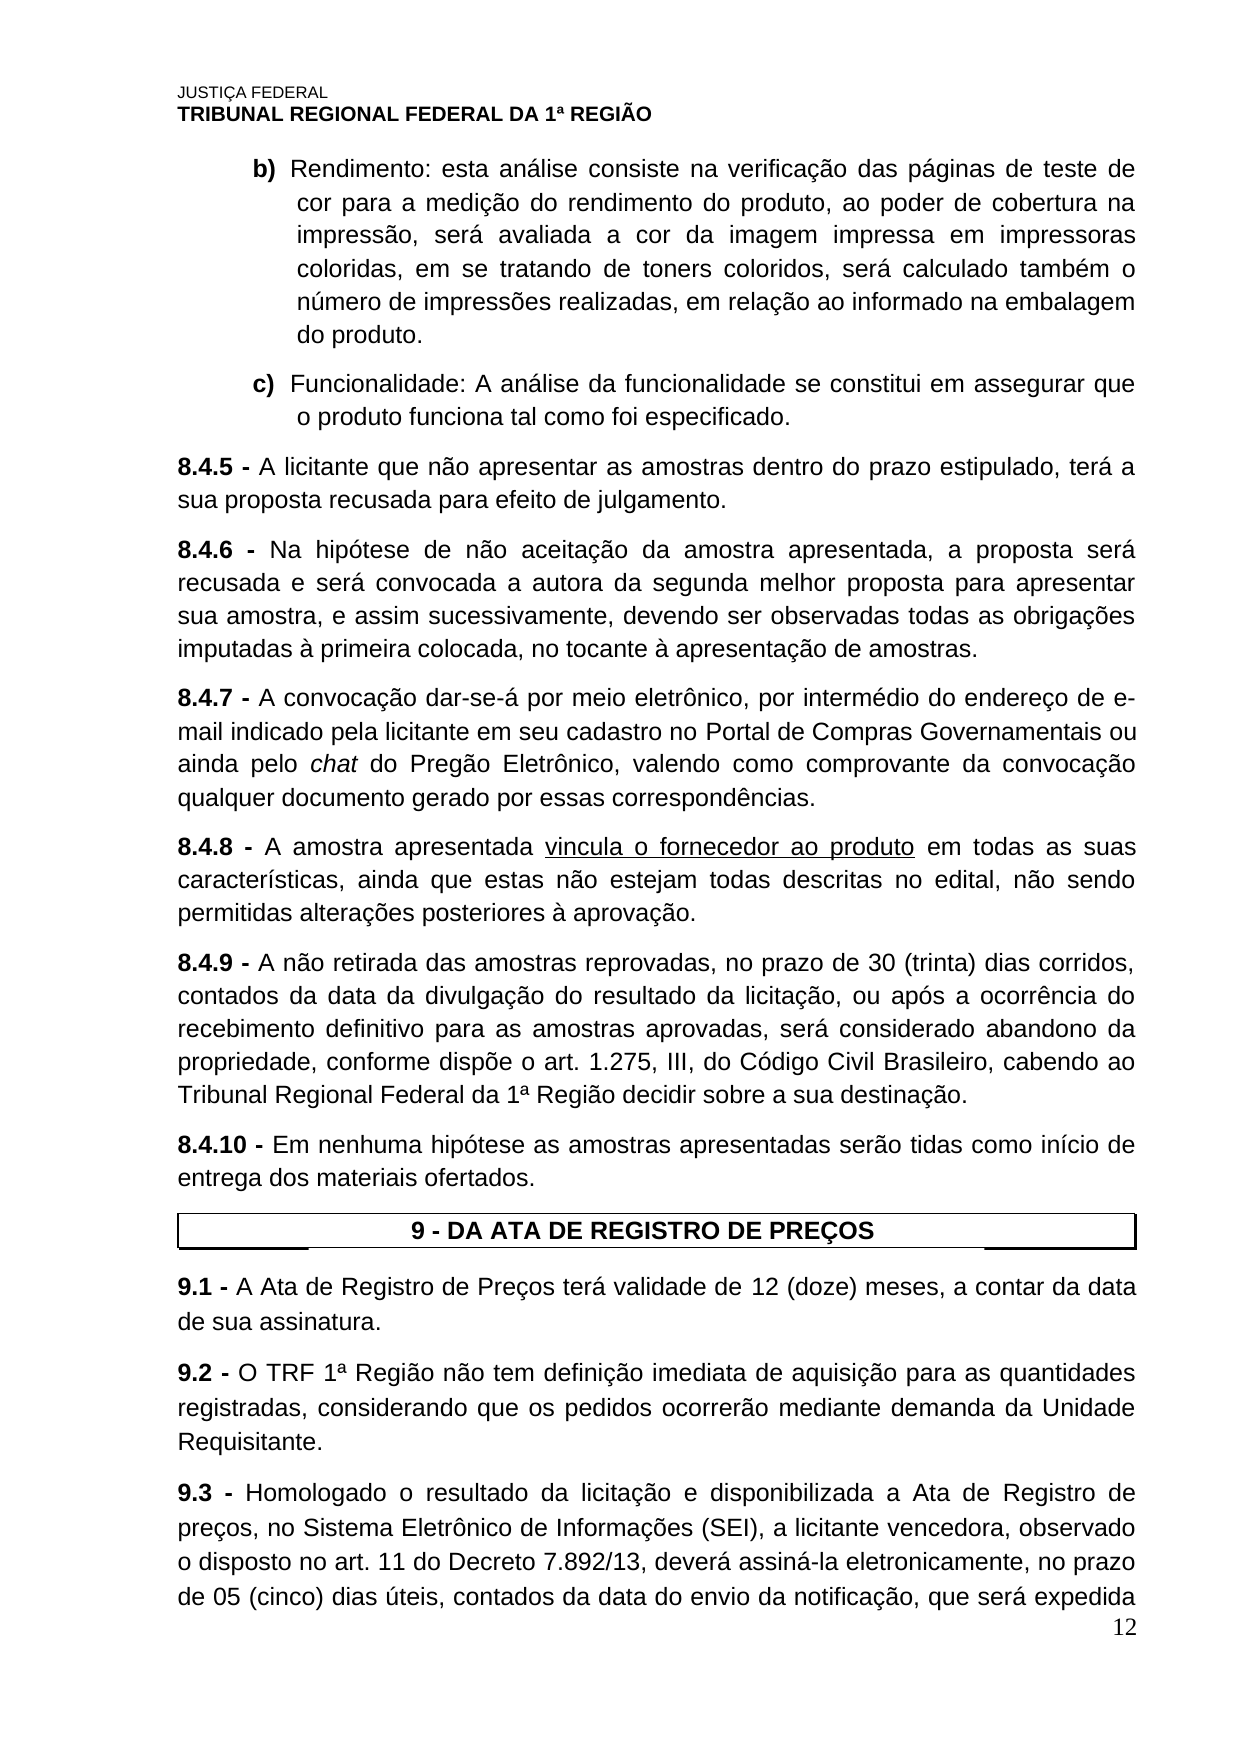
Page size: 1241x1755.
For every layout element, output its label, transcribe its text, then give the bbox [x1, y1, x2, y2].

text 9.3 - Homologado o resultado da licitação e disponibilizada a Ata de Registro de preços, no Sistema Eletrônico de Informações (SEI), a licitante vencedora, observado o disposto no art. 11 do Decreto 7.892/13, deverá assiná-la eletronicamente, no prazo de 05 (cinco) dias úteis, contados da data do envio da notificação, que será expedida [177, 1478, 1137, 1610]
text 8.4.7 - A convocação dar-se-á por meio eletrônico, por intermédio do endereço de e-mail indicado pela licitante em seu cadastro no Portal de Compras Governamentais ou ainda pelo chat do Pregão Eletrônico, valendo como comprovante da convocação qualquer documento gerado por essas correspondências. [177, 683, 308, 811]
text 9 - DA ATA DE REGISTRO DE PREÇOS [179, 1214, 308, 1247]
text 8.4.9 - A não retirada das amostras reprovadas, no prazo de 30 (trinta) dias corridos, contados da data da divulgação do resultado da licitação, ou após a ocorrência do recebimento definitivo para as amostras aprovadas, será considerado abandono da propriedade, conforme dispõe o art. 1.275, III, do Código Civil Brasileiro, cabendo ao Tribunal Regional Federal da 1ª Região decidir sobre a sua destinação. [985, 948, 1137, 1109]
list Funcionalidade: A análise da funcionalidade se constitui em assegurar que o produto funciona tal como foi especificado. [252, 369, 1137, 431]
text 9.2 - O TRF 1ª Região não tem definição imediata de aquisição para as quantidades registradas, considerando que os pedidos ocorrerão mediante demanda da Unidade Requisitante. [177, 1358, 1137, 1456]
text 9.1 - A Ata de Registro de Preços terá validade de 12 (doze) meses, a contar da data de sua assinatura. [177, 1272, 308, 1336]
text 8.4.8 - A amostra apresentada vincula o fornecedor ao produto em todas as suas características, ainda que estas não estejam todas descritas no edital, não sendo permitidas alterações posteriores à aprovação. [177, 832, 308, 927]
text 8.4.8 - A amostra apresentada vincula o fornecedor ao produto em todas as suas características, ainda que estas não estejam todas descritas no edital, não sendo permitidas alterações posteriores à aprovação. [985, 832, 1137, 927]
text 8.4.9 - A não retirada das amostras reprovadas, no prazo de 30 (trinta) dias corridos, contados da data da divulgação do resultado da licitação, ou após a ocorrência do recebimento definitivo para as amostras aprovadas, será considerado abandono da propriedade, conforme dispõe o art. 1.275, III, do Código Civil Brasileiro, cabendo ao Tribunal Regional Federal da 1ª Região decidir sobre a sua destinação. [177, 948, 308, 1109]
text 9.1 - A Ata de Registro de Preços terá validade de 12 (doze) meses, a contar da data de sua assinatura. [985, 1272, 1137, 1336]
text 8.4.7 - A convocação dar-se-á por meio eletrônico, por intermédio do endereço de e-mail indicado pela licitante em seu cadastro no Portal de Compras Governamentais ou ainda pelo chat do Pregão Eletrônico, valendo como comprovante da convocação qualquer documento gerado por essas correspondências. [985, 683, 1137, 811]
text 8.4.6 - Na hipótese de não aceitação da amostra apresentada, a proposta será recusada e será convocada a autora da segunda melhor proposta para apresentar sua amostra, e assim sucessivamente, devendo ser observadas todas as obrigações imputadas à primeira colocada, no tocante à apresentação de amostras. [177, 535, 1137, 662]
text 8.4.10 - Em nenhuma hipótese as amostras apresentadas serão tidas como início de entrega dos materiais ofertados. [985, 1130, 1137, 1191]
text 8.4.10 - Em nenhuma hipótese as amostras apresentadas serão tidas como início de entrega dos materiais ofertados. [177, 1130, 308, 1191]
text 9 - DA ATA DE REGISTRO DE PREÇOS [985, 1214, 1134, 1247]
list Rendimento: esta análise consiste na verificação das páginas de teste de cor para a medição do rendimento do produto, ao poder de cobertura na impressão, será avaliada a cor da imagem impressa em impressoras coloridas, em se tratando de toners coloridos, será calculado também o número de impressões realizadas, em relação ao informado na embalagem do produto. [252, 154, 1137, 348]
text 8.4.5 - A licitante que não apresentar as amostras dentro do prazo estipulado, terá a sua proposta recusada para efeito de julgamento. [177, 452, 1137, 514]
